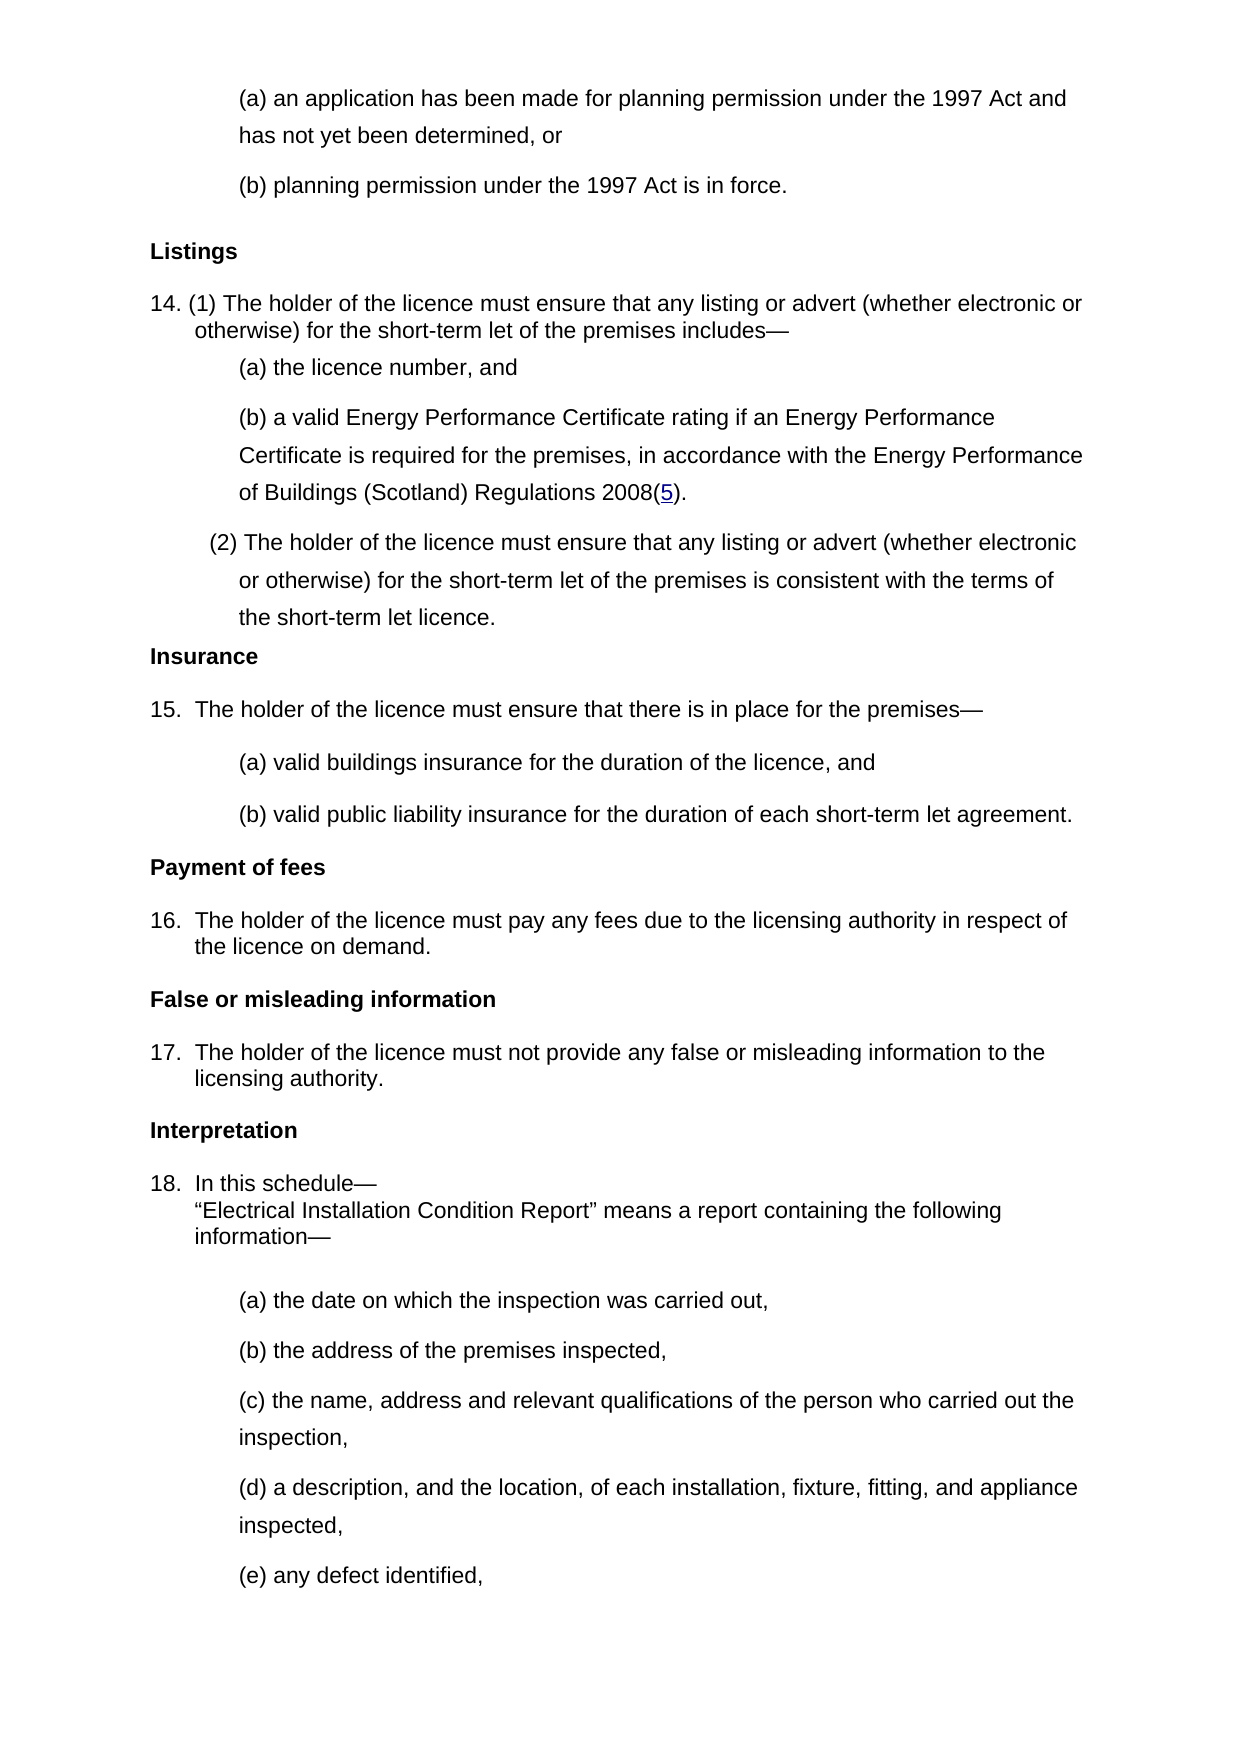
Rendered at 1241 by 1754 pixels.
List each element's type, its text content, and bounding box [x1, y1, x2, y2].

text Interpretation [150, 1117, 1090, 1144]
list (e) any defect identified, [239, 1551, 1090, 1588]
list (a) the date on which the inspection was carried out, [239, 1276, 1090, 1313]
text Payment of fees [150, 854, 1090, 880]
list (d) a description, and the location, of each installation, fixture, fitting, and appliance inspected, [239, 1463, 1090, 1538]
text (a) the licence number, and [239, 343, 1090, 381]
text 18. In this schedule— [150, 1170, 1090, 1197]
text (2) The holder of the licence must ensure that any listing or advert (whether electronic or otherwise) for the short-term let of the premises is consistent with the terms of the short-term let licence. [209, 518, 1090, 631]
text 16. The holder of the licence must pay any fees due to the licensing authority in respect of the licence on demand. [150, 907, 1090, 959]
text (a) an application has been made for planning permission under the 1997 Act and has not yet been determined, or [239, 74, 1090, 149]
text (b) planning permission under the 1997 Act is in force. [239, 161, 1090, 199]
text Listings [150, 238, 1090, 264]
text (a) valid buildings insurance for the duration of the licence, and [239, 748, 1090, 775]
text 17. The holder of the licence must not provide any false or misleading information to the licensing authority. [150, 1038, 1090, 1091]
text “Electrical Installation Condition Report” means a report containing the following information— [194, 1197, 1090, 1249]
list (b) the address of the premises inspected, [239, 1326, 1090, 1363]
text (b) valid public liability insurance for the duration of each short-term let agreement. [239, 801, 1090, 828]
text 14. (1) The holder of the licence must ensure that any listing or advert (whether electronic or otherwise) for the short-term let of the premises includes— [150, 290, 1090, 343]
text (b) a valid Energy Performance Certificate rating if an Energy Performance Certificate is required for the premises, in accordance with the Energy Performance of Buildings (Scotland) Regulations 2008(5). [239, 393, 1090, 506]
list (c) the name, address and relevant qualifications of the person who carried out the inspection, [239, 1376, 1090, 1451]
text Insurance [150, 643, 1090, 669]
text False or misleading information [150, 986, 1090, 1012]
text 15. The holder of the licence must ensure that there is in place for the premises— [150, 696, 1090, 722]
